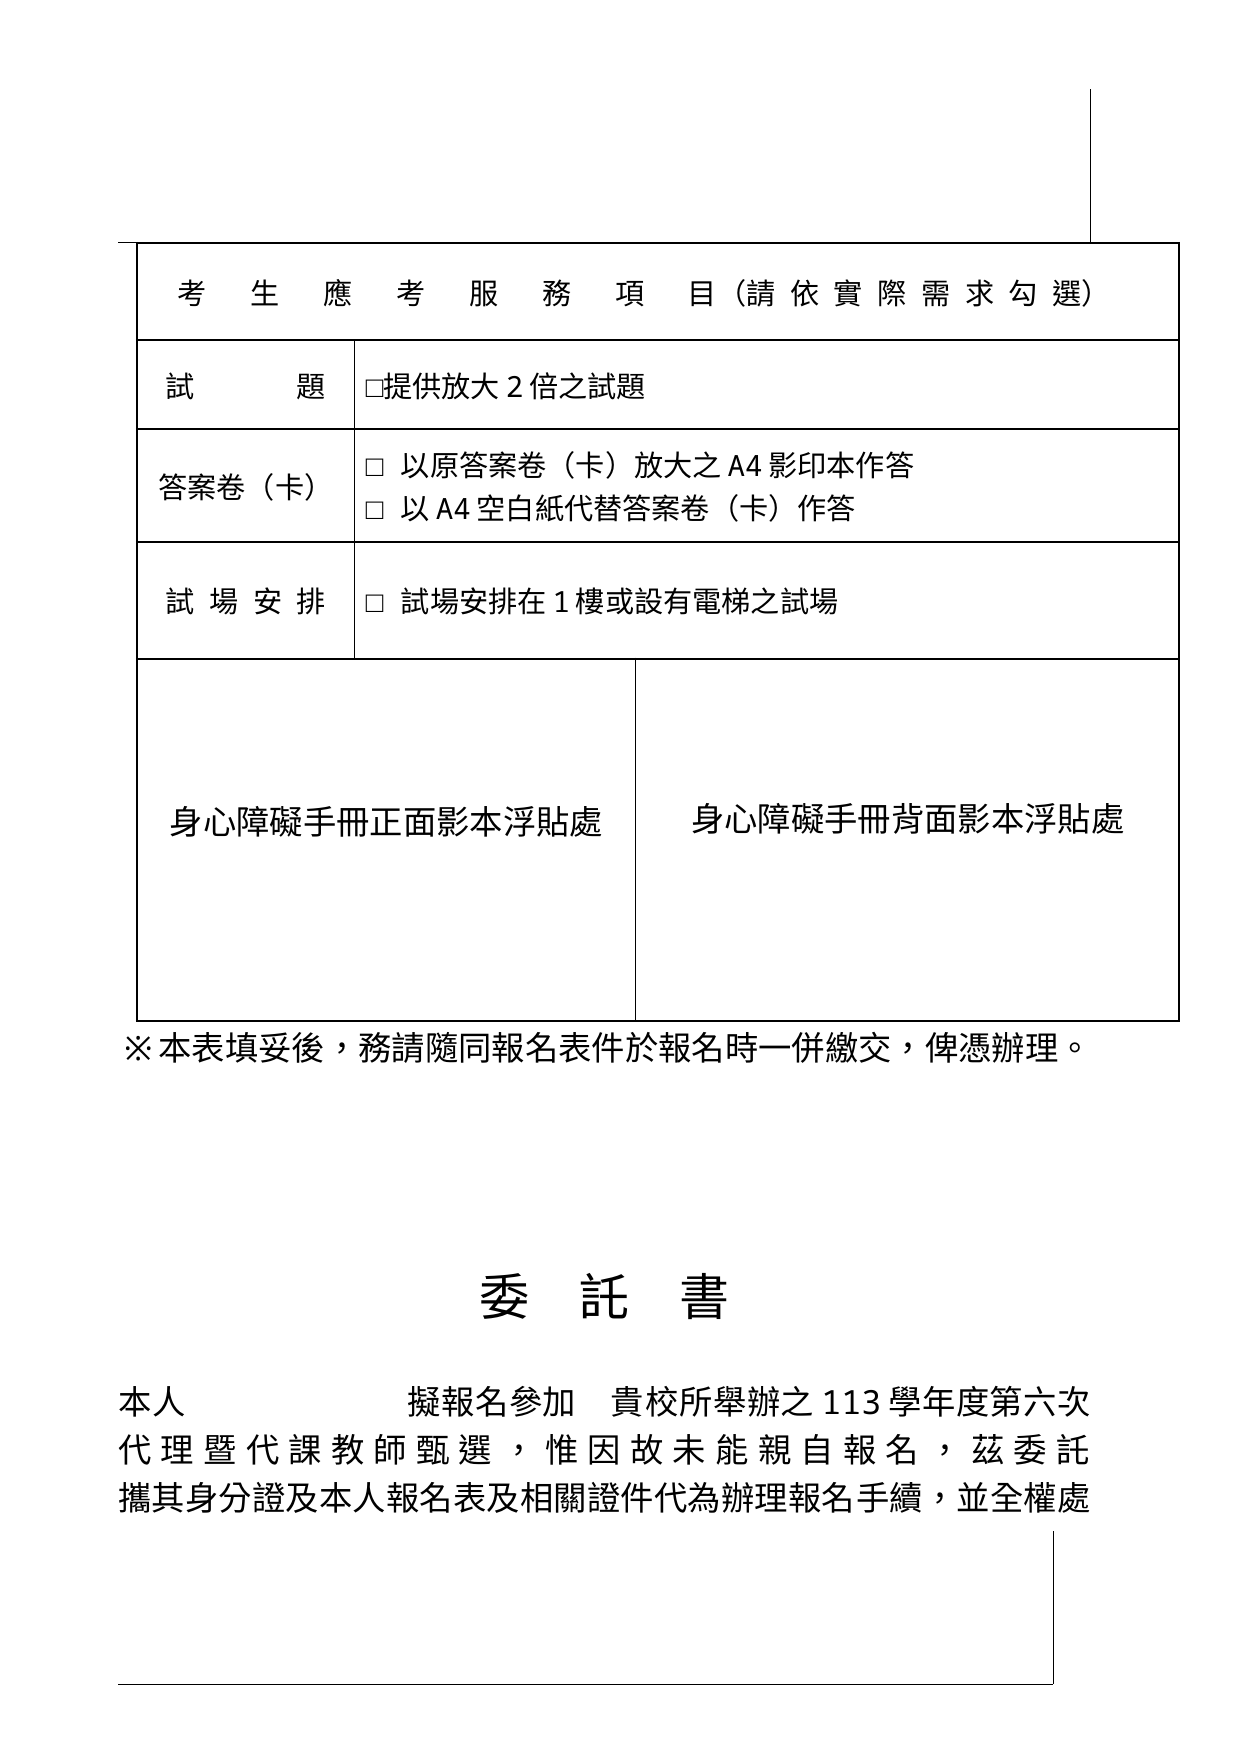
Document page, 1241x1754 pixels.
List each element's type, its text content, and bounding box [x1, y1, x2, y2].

table_cell □提供放大2倍之試題 [355, 341, 1178, 428]
text 委 託 書 [118, 1258, 1091, 1330]
table_cell 答案卷（卡） [138, 430, 354, 541]
table_cell 試 題 [138, 341, 354, 428]
table_cell 考 生 應 考 服 務 項 目（請 依 實 際 需 求 勾 選） [138, 244, 1178, 339]
table_cell 試 場 安 排 [138, 543, 354, 657]
table_cell □ 試場安排在1樓或設有電梯之試場 [355, 543, 1178, 657]
table_cell □ 以原答案卷（卡）放大之A4影印本作答 □ 以A4空白紙代替答案卷（卡）作答 [355, 430, 1178, 541]
text 本人 擬報名參加 貴校所舉辦之113學年度第六次代理暨代課教師甄選，惟因故未能親自報名，茲委託 攜其身分證及本人報名表及相關證件代為辦理報名手續，並全權處 [118, 1375, 1091, 1520]
table_cell 身心障礙手冊正面影本浮貼處 [138, 660, 635, 1019]
table_cell 身心障礙手冊背面影本浮貼處 [636, 660, 1178, 1019]
text ※本表填妥後，務請隨同報名表件於報名時一併繳交，俾憑辦理。 [118, 1022, 1091, 1070]
